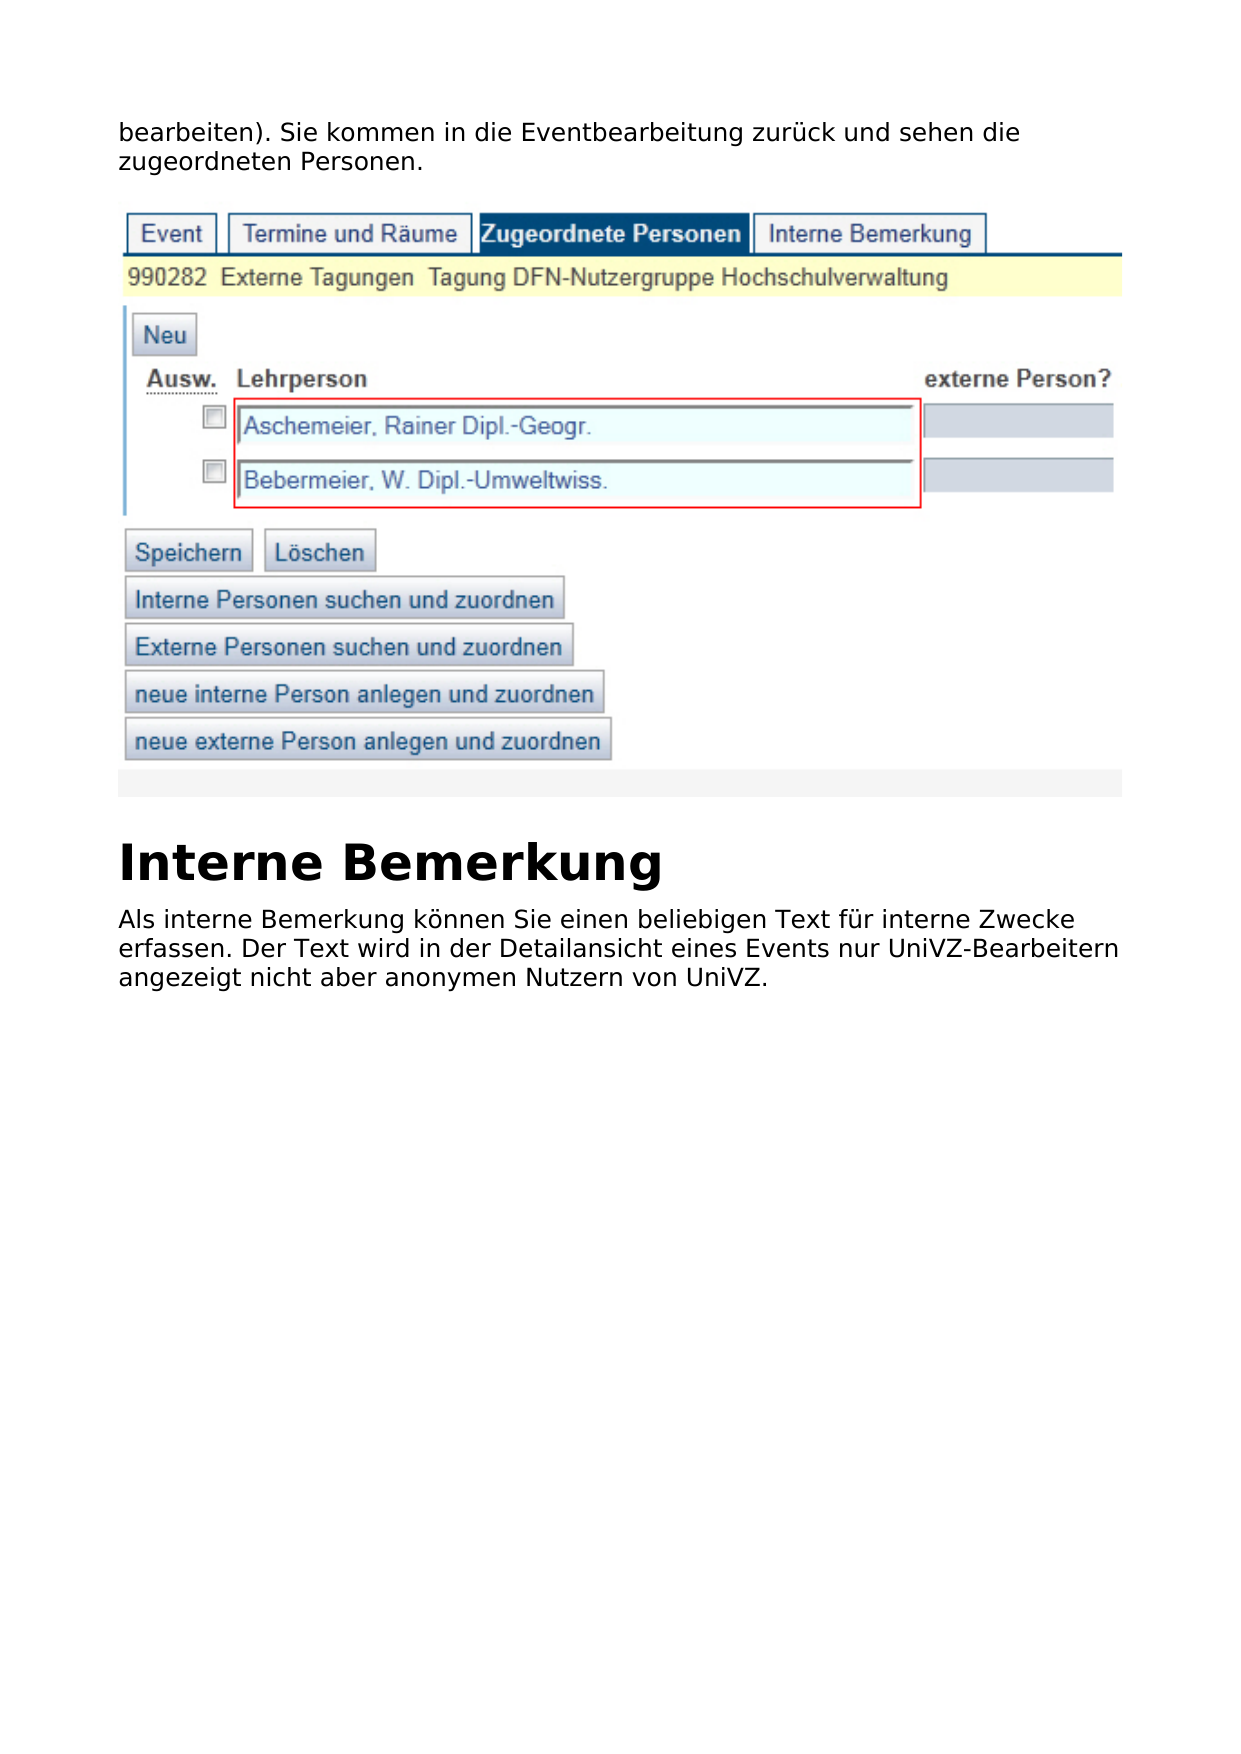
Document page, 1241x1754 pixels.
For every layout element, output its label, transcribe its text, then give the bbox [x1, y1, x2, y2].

text Als interne Bemerkung können Sie einen beliebigen Text für interne Zwecke erfassen. Der Text wird in der Detailansicht eines Events nur UniVZ-Bearbeitern angezeigt nicht aber anonymen Nutzern von UniVZ. [118, 905, 1122, 992]
subtitle Interne Bemerkung [118, 834, 1122, 892]
text bearbeiten). Sie kommen in die Eventbearbeitung zurück und sehen die zugeordneten Personen. [118, 118, 1122, 176]
picture [118, 188, 1123, 797]
